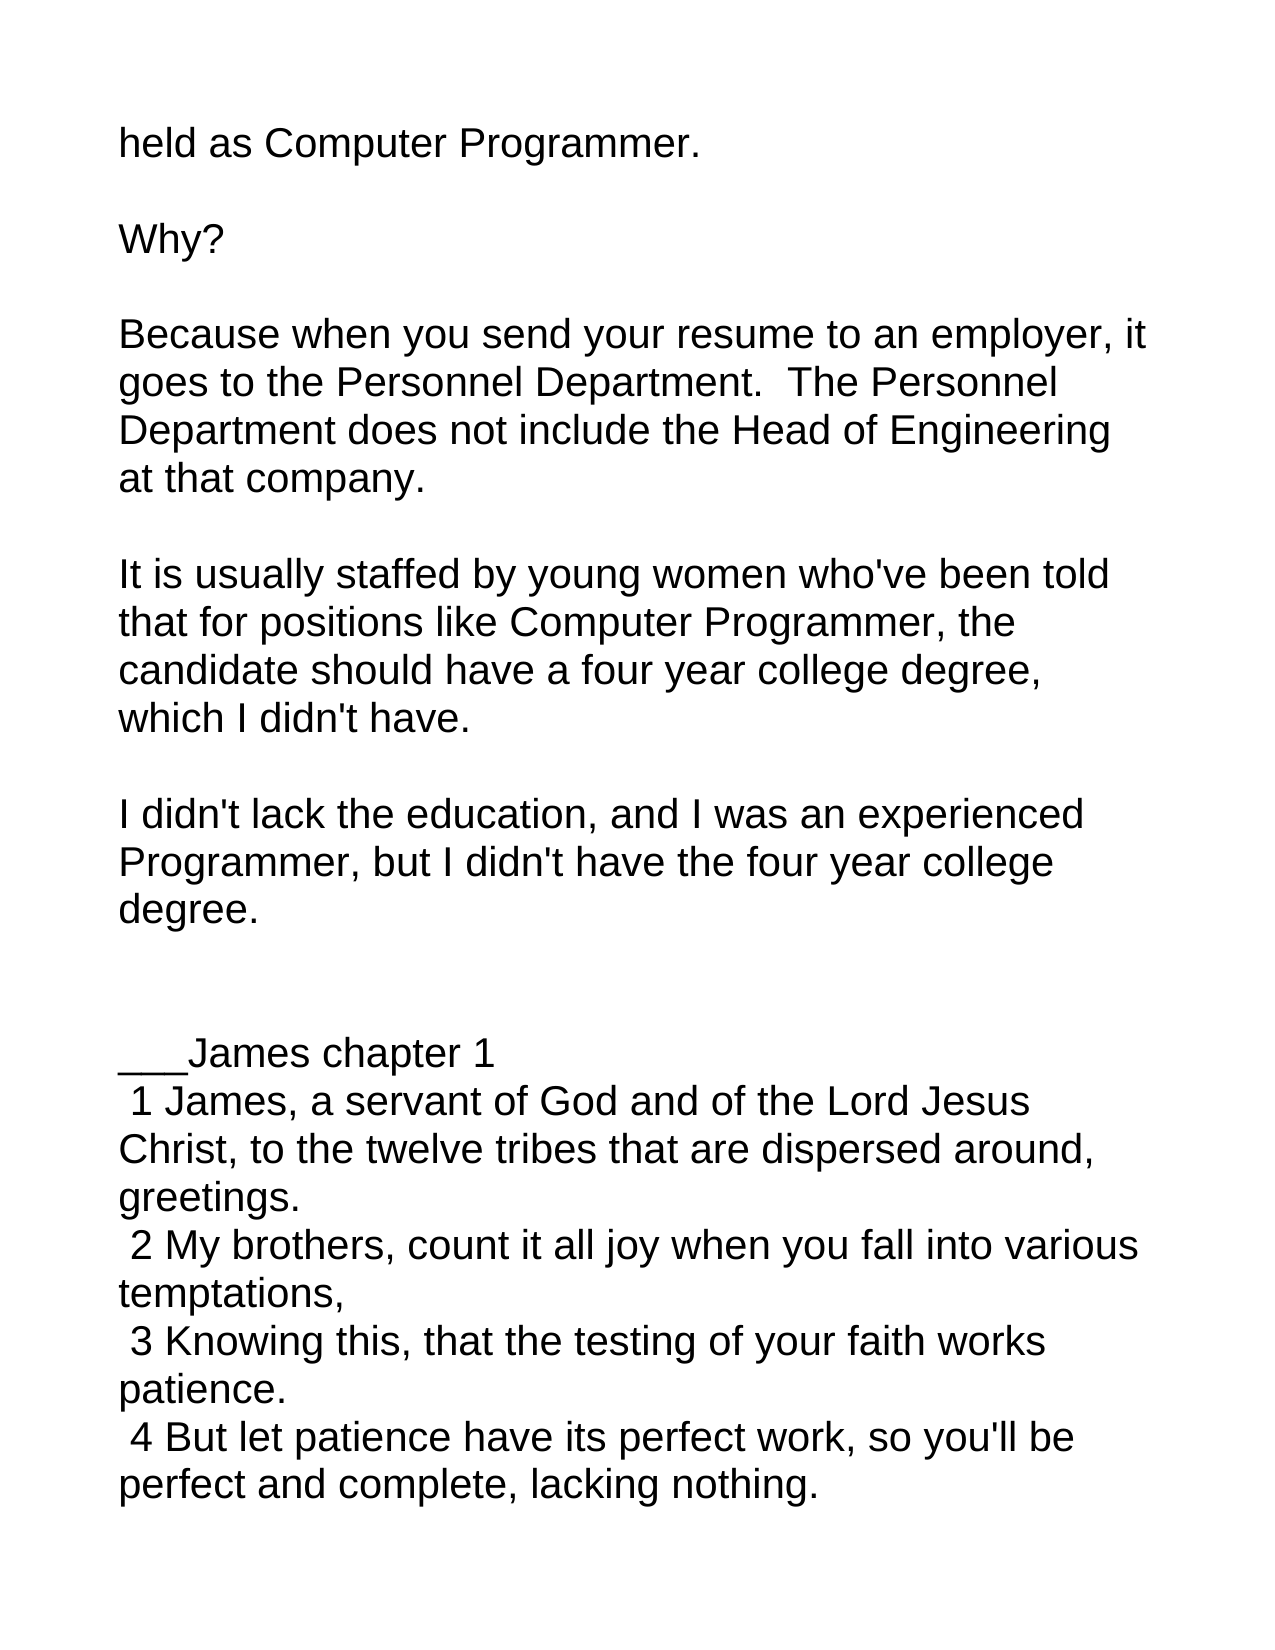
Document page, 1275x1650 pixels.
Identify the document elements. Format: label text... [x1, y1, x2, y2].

text 1 James, a servant of God and of the Lord Jesus Christ, to the twelve tribes that are dispersed around, greetings. [118, 1076, 1157, 1220]
text held as Computer Programmer. [118, 118, 1157, 166]
text 3 Knowing this, that the testing of your faith works patience. [118, 1316, 1157, 1412]
text 2 My brothers, count it all joy when you fall into various temptations, [118, 1220, 1157, 1316]
text Because when you send your resume to an employer, it goes to the Personnel Department. The Personnel Department does not include the Head of Engineering at that company. [118, 310, 1157, 501]
text Why? [118, 214, 1157, 262]
text 4 But let patience have its perfect work, so you'll be perfect and complete, lacking nothing. [118, 1412, 1157, 1508]
text I didn't lack the education, and I was an experienced Programmer, but I didn't have the four year college degree. [118, 789, 1157, 933]
text ___James chapter 1 [118, 1028, 1157, 1076]
text It is usually staffed by young women who've been told that for positions like Computer Programmer, the candidate should have a four year college degree, which I didn't have. [118, 549, 1157, 741]
